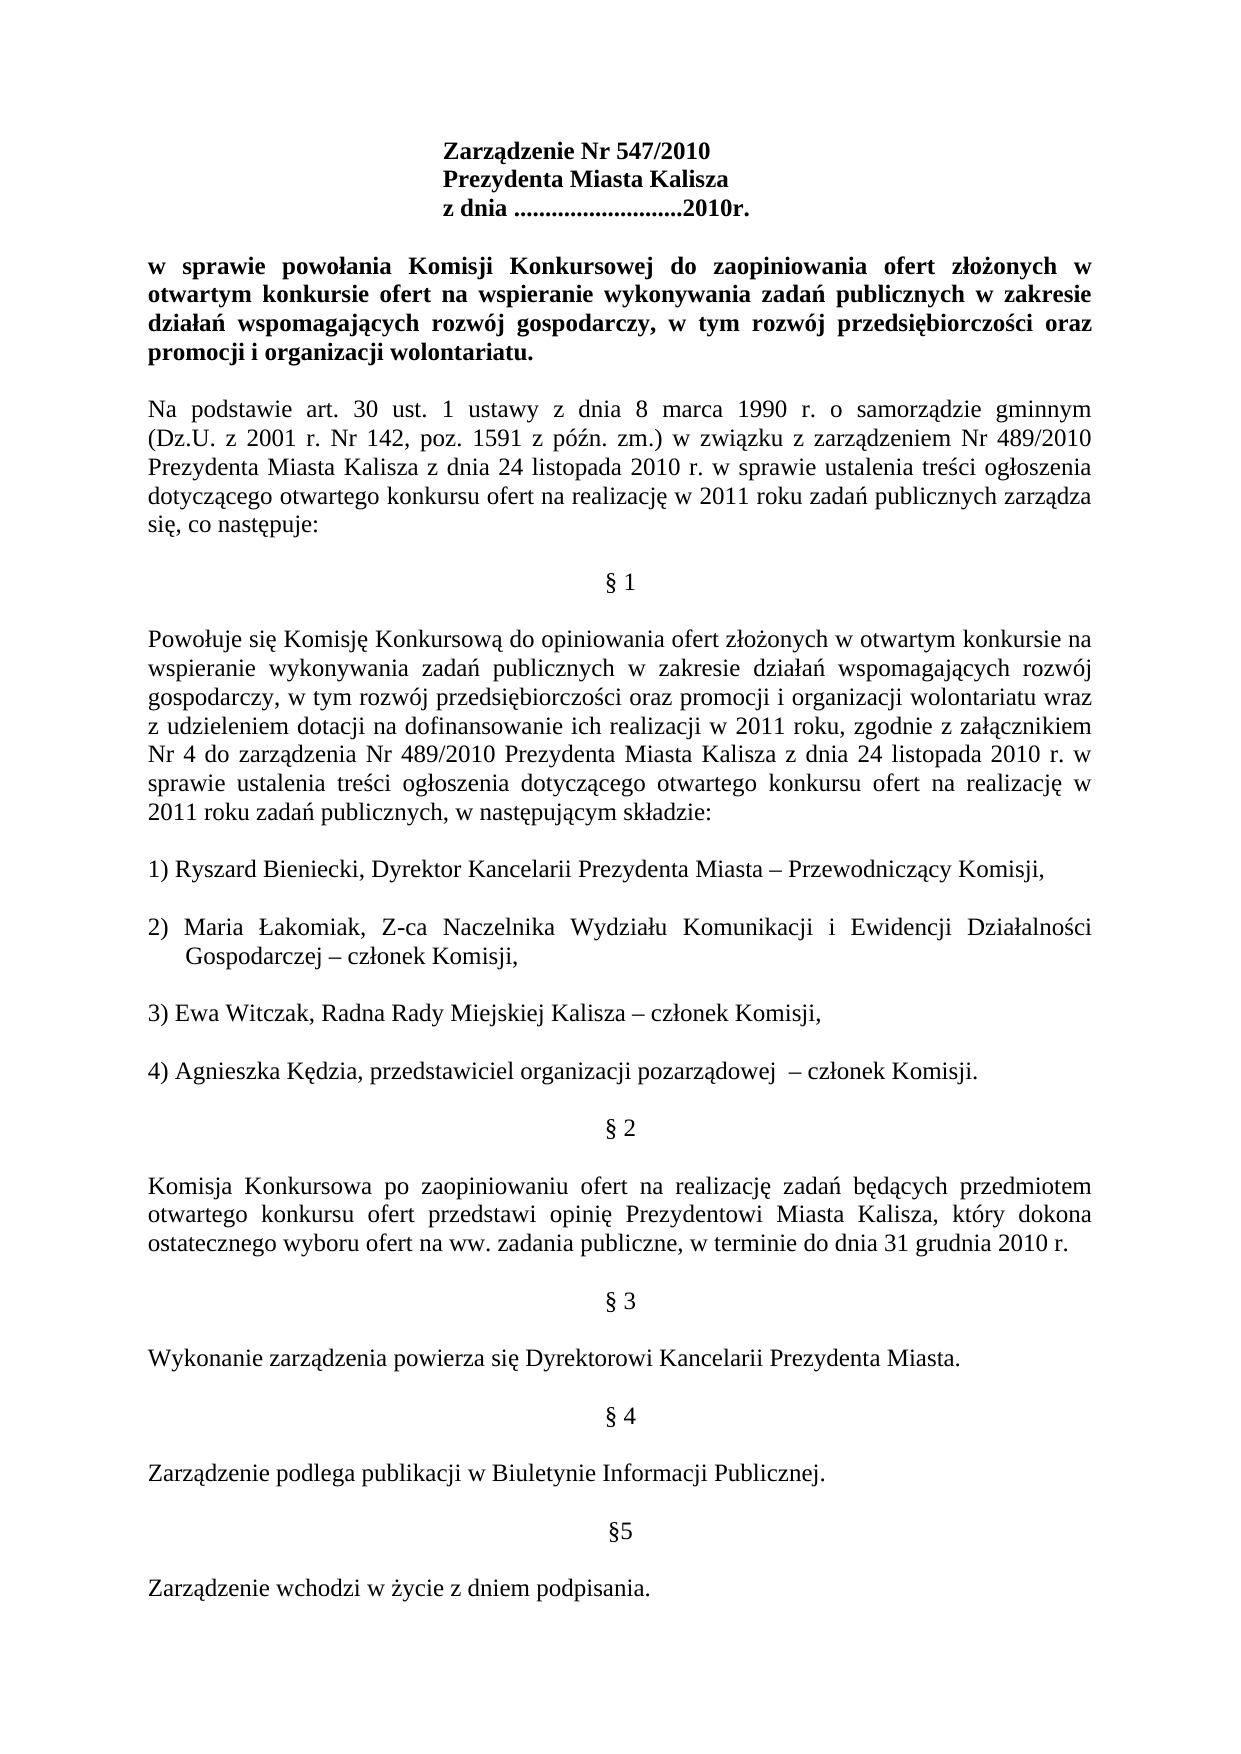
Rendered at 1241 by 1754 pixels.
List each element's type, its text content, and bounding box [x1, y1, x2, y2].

text §5 [148, 1516, 1093, 1544]
text Zarządzenie podlega publikacji w Biuletynie Informacji Publicznej. [148, 1458, 1093, 1487]
text Zarządzenie Nr 547/2010 [369, 136, 1093, 164]
text w sprawie powołania Komisji Konkursowej do zaopiniowania ofert złożonych w otwartym konkursie ofert na wspieranie wykonywania zadań publicznych w zakresie działań wspomagających rozwój gospodarczy, w tym rozwój przedsiębiorczości oraz promocji i organizacji wolontariatu. [148, 251, 1093, 366]
text 3) Ewa Witczak, Radna Rady Miejskiej Kalisza – członek Komisji, [148, 998, 1093, 1027]
text § 2 [148, 1113, 1093, 1142]
text § 3 [148, 1286, 1093, 1314]
text Prezydenta Miasta Kalisza [369, 164, 1093, 193]
text Zarządzenie wchodzi w życie z dniem podpisania. [148, 1573, 1093, 1602]
text Na podstawie art. 30 ust. 1 ustawy z dnia 8 marca 1990 r. o samorządzie gminnym (Dz.U. z 2001 r. Nr 142, poz. 1591 z późn. zm.) w związku z zarządzeniem Nr 489/2010 Prezydenta Miasta Kalisza z dnia 24 listopada 2010 r. w sprawie ustalenia treści ogłoszenia dotyczącego otwartego konkursu ofert na realizację w 2011 roku zadań publicznych zarządza się, co następuje: [148, 394, 1093, 538]
text § 1 [148, 567, 1093, 596]
text Wykonanie zarządzenia powierza się Dyrektorowi Kancelarii Prezydenta Miasta. [148, 1343, 1093, 1372]
text 2) Maria Łakomiak, Z-ca Naczelnika Wydziału Komunikacji i Ewidencji Działalności Gospodarczej – członek Komisji, [148, 912, 1093, 969]
text Komisja Konkursowa po zaopiniowaniu ofert na realizację zadań będących przedmiotem otwartego konkursu ofert przedstawi opinię Prezydentowi Miasta Kalisza, który dokona ostatecznego wyboru ofert na ww. zadania publiczne, w terminie do dnia 31 grudnia 2010 r. [148, 1171, 1093, 1257]
text Powołuje się Komisję Konkursową do opiniowania ofert złożonych w otwartym konkursie na wspieranie wykonywania zadań publicznych w zakresie działań wspomagających rozwój gospodarczy, w tym rozwój przedsiębiorczości oraz promocji i organizacji wolontariatu wraz z udzieleniem dotacji na dofinansowanie ich realizacji w 2011 roku, zgodnie z załącznikiem Nr 4 do zarządzenia Nr 489/2010 Prezydenta Miasta Kalisza z dnia 24 listopada 2010 r. w sprawie ustalenia treści ogłoszenia dotyczącego otwartego konkursu ofert na realizację w 2011 roku zadań publicznych, w następującym składzie: [148, 624, 1093, 826]
text 4) Agnieszka Kędzia, przedstawiciel organizacji pozarządowej – członek Komisji. [148, 1056, 1093, 1084]
text § 4 [148, 1401, 1093, 1429]
text z dnia ...........................2010r. [443, 193, 1093, 222]
text 1) Ryszard Bieniecki, Dyrektor Kancelarii Prezydenta Miasta – Przewodniczący Komisji, [148, 854, 1093, 883]
